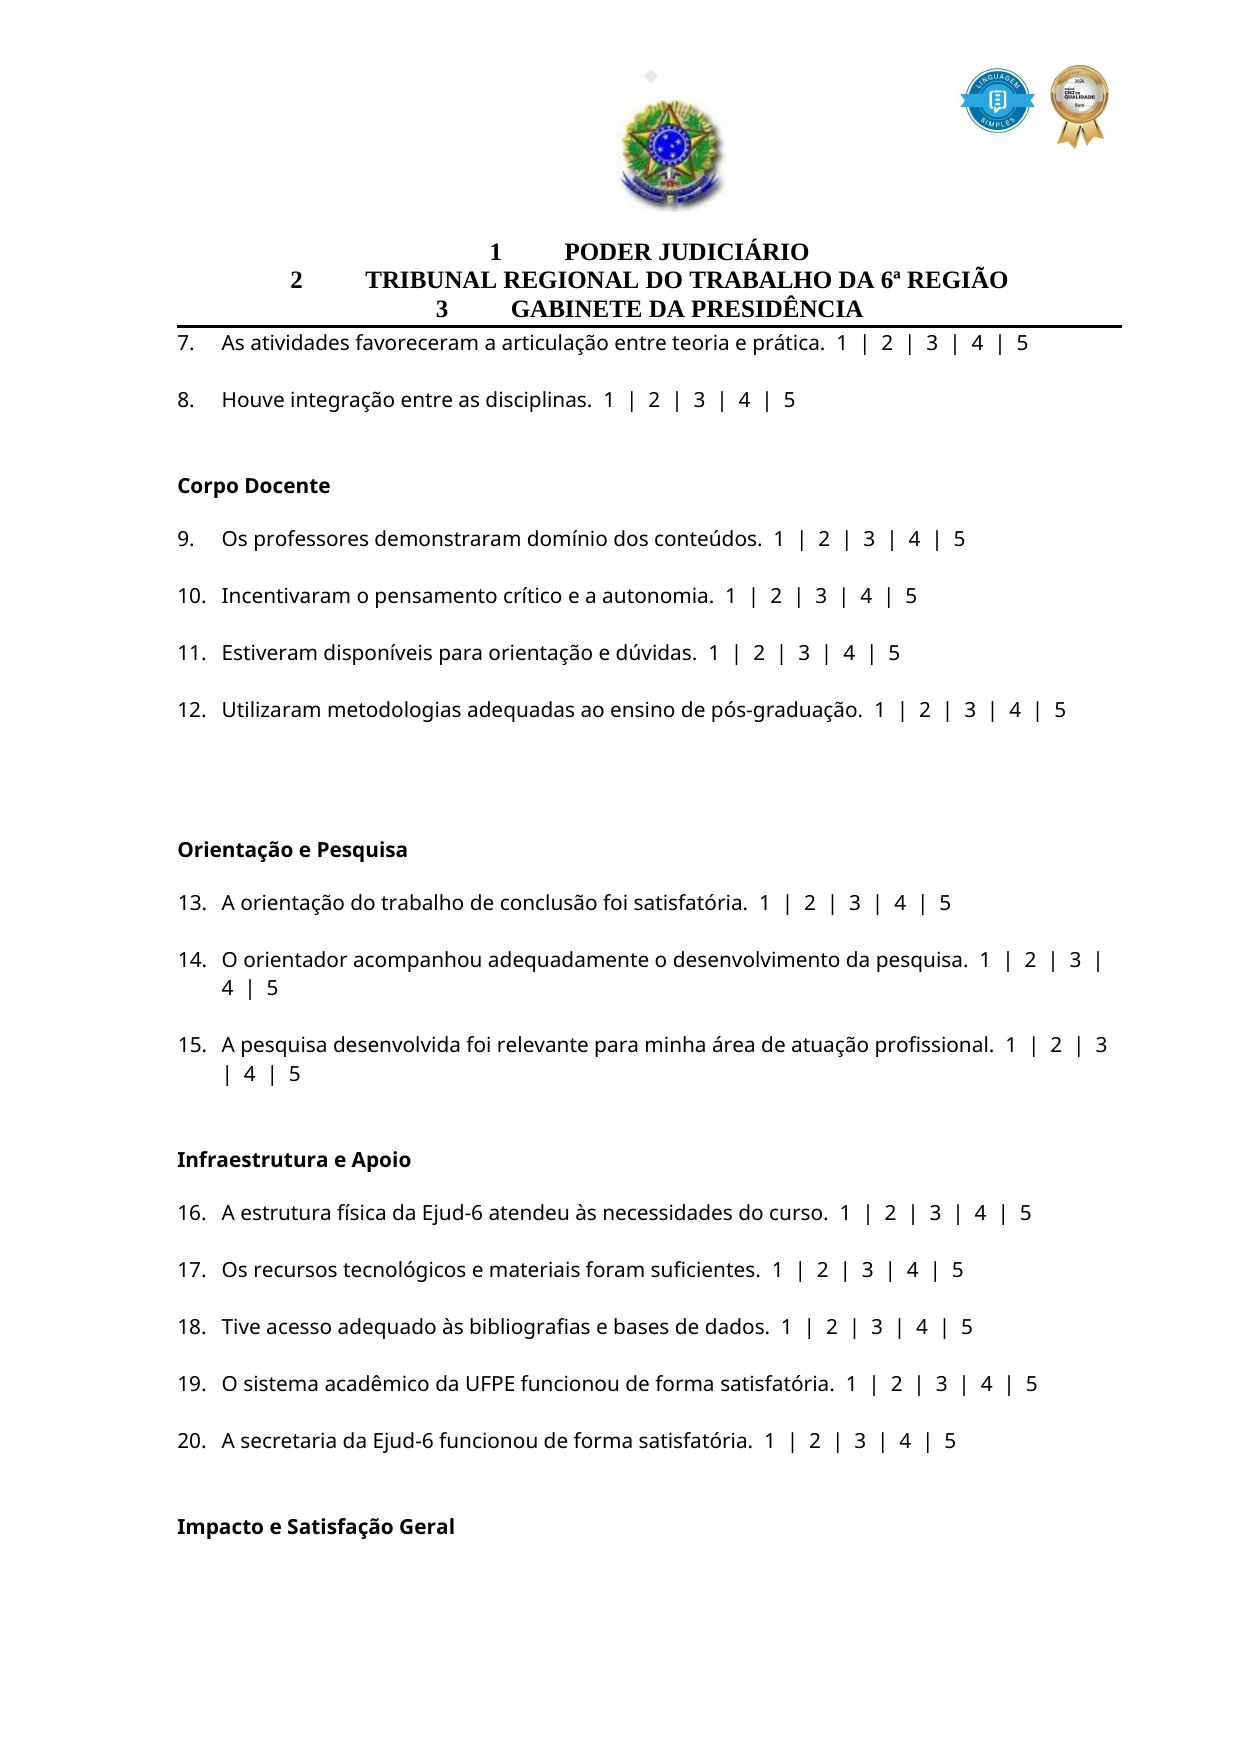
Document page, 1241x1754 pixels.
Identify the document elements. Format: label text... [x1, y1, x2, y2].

list Tive acesso adequado às bibliografias e bases de dados. 1 | 2 | 3 | 4 | 5 [177, 1312, 1122, 1369]
list Incentivaram o pensamento crítico e a autonomia. 1 | 2 | 3 | 4 | 5 [177, 581, 1122, 638]
list As atividades favoreceram a articulação entre teoria e prática. 1 | 2 | 3 | 4 | 5 [177, 328, 1122, 385]
list A secretaria da Ejud-6 funcionou de forma satisfatória. 1 | 2 | 3 | 4 | 5 [177, 1426, 1122, 1483]
text Infraestrutura e Apoio [177, 1145, 1122, 1173]
list A orientação do trabalho de conclusão foi satisfatória. 1 | 2 | 3 | 4 | 5 [178, 888, 1122, 945]
picture [617, 100, 727, 212]
list O orientador acompanhou adequadamente o desenvolvimento da pesquisa. 1 | 2 | 3 | 4 | 5 [178, 945, 1122, 1030]
picture [951, 58, 1123, 153]
list Os professores demonstraram domínio dos conteúdos. 1 | 2 | 3 | 4 | 5 [177, 524, 1122, 581]
list A pesquisa desenvolvida foi relevante para minha área de atuação profissional. 1 | 2 | 3 | 4 | 5 [178, 1030, 1122, 1116]
list A estrutura física da Ejud-6 atendeu às necessidades do curso. 1 | 2 | 3 | 4 | 5 [177, 1198, 1122, 1255]
list Houve integração entre as disciplinas. 1 | 2 | 3 | 4 | 5 [177, 385, 1122, 442]
list Os recursos tecnológicos e materiais foram suficientes. 1 | 2 | 3 | 4 | 5 [177, 1255, 1122, 1312]
list O sistema acadêmico da UFPE funcionou de forma satisfatória. 1 | 2 | 3 | 4 | 5 [177, 1369, 1122, 1397]
text Impacto e Satisfação Geral [177, 1512, 1122, 1540]
text Orientação e Pesquisa [177, 835, 1122, 863]
text Corpo Docente [177, 471, 1122, 499]
list Estiveram disponíveis para orientação e dúvidas. 1 | 2 | 3 | 4 | 5 [177, 638, 1122, 695]
list Utilizaram metodologias adequadas ao ensino de pós-graduação. 1 | 2 | 3 | 4 | 5 [177, 695, 1122, 752]
